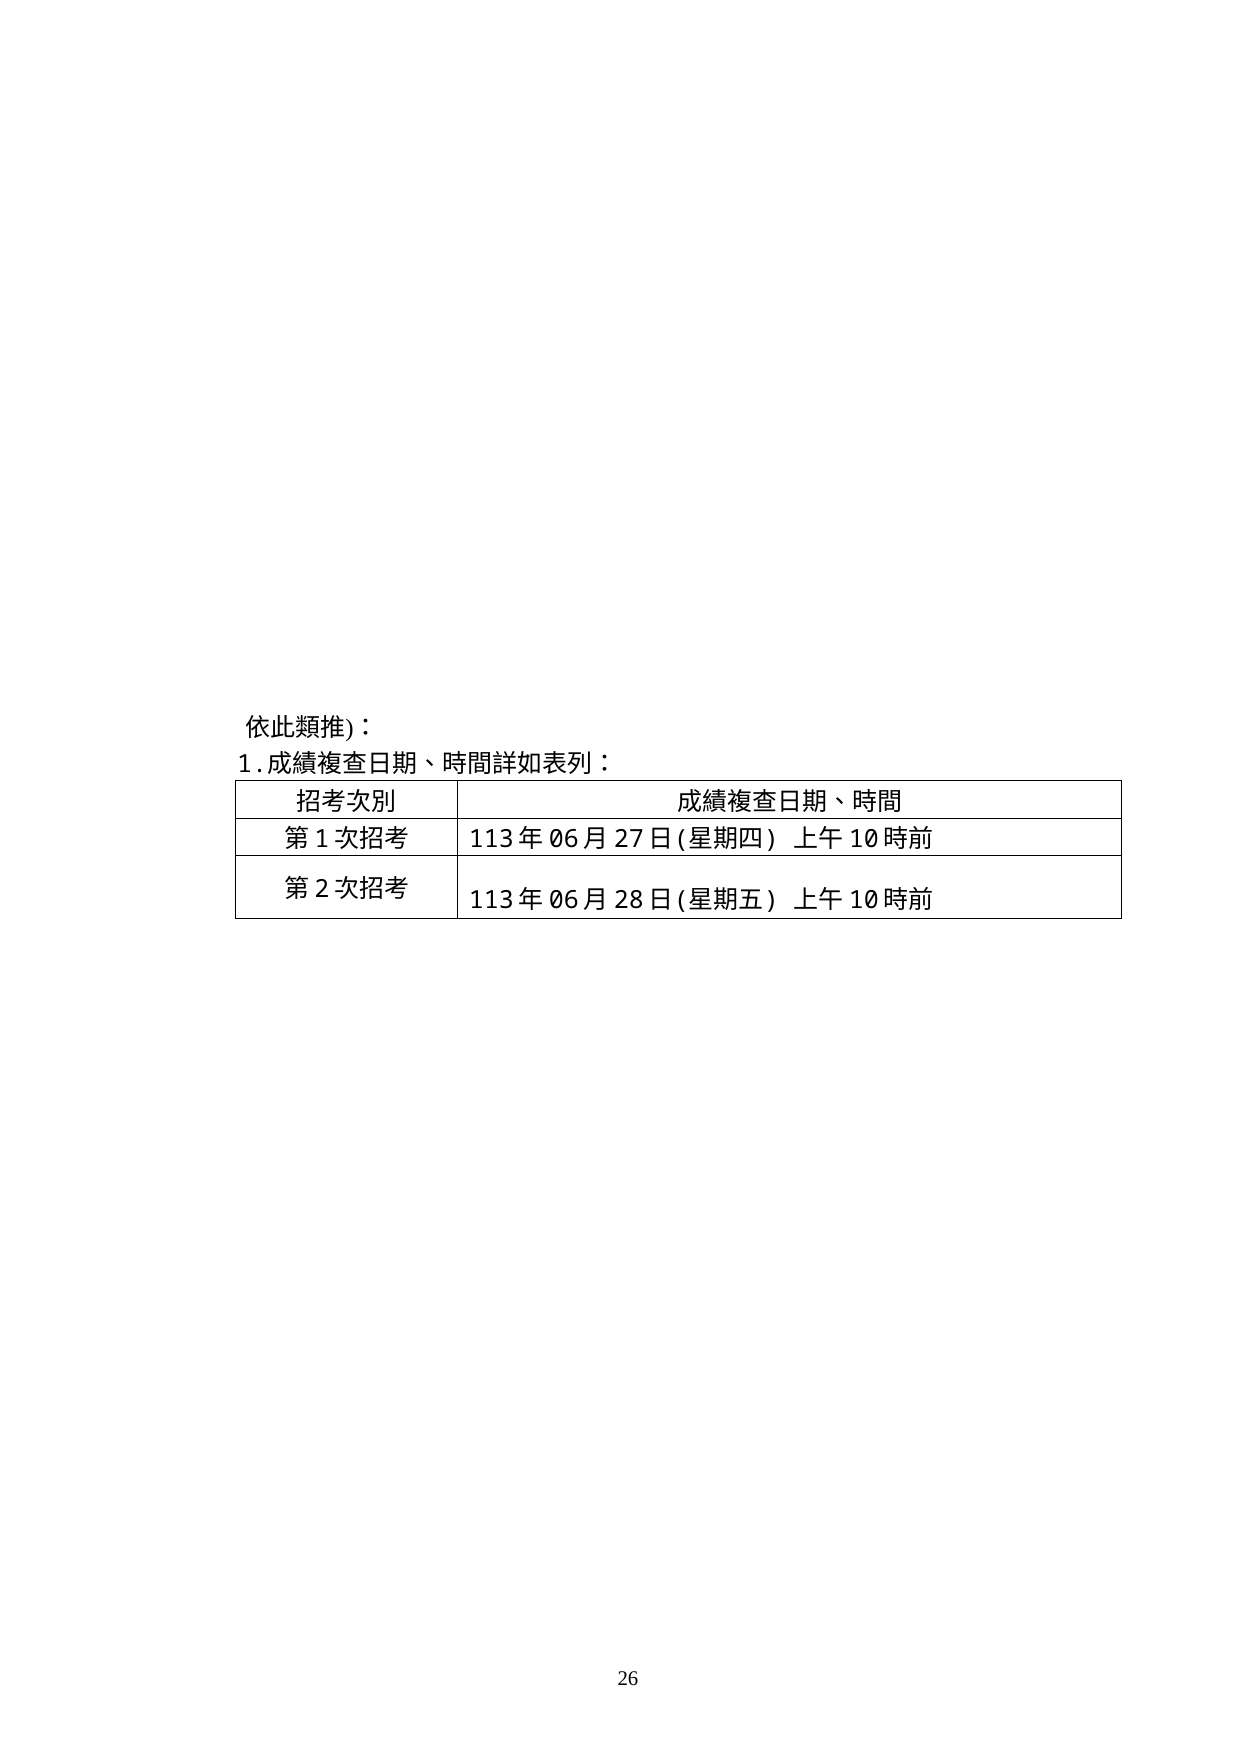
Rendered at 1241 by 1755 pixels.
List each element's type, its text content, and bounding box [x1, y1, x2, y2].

table_cell 第1次招考 [236, 819, 457, 855]
table_cell 第2次招考 [236, 856, 457, 918]
text 1.成績複查日期、時間詳如表列： [237, 744, 1152, 780]
text 依此類推)： [170, 708, 1152, 744]
table_cell 113年06月27日(星期四) 上午10時前 [458, 819, 1121, 855]
table_header 招考次別 [236, 781, 457, 817]
table_cell 113年06月28日(星期五) 上午10時前 [458, 856, 1121, 918]
table_header 成績複查日期、時間 [458, 781, 1121, 817]
